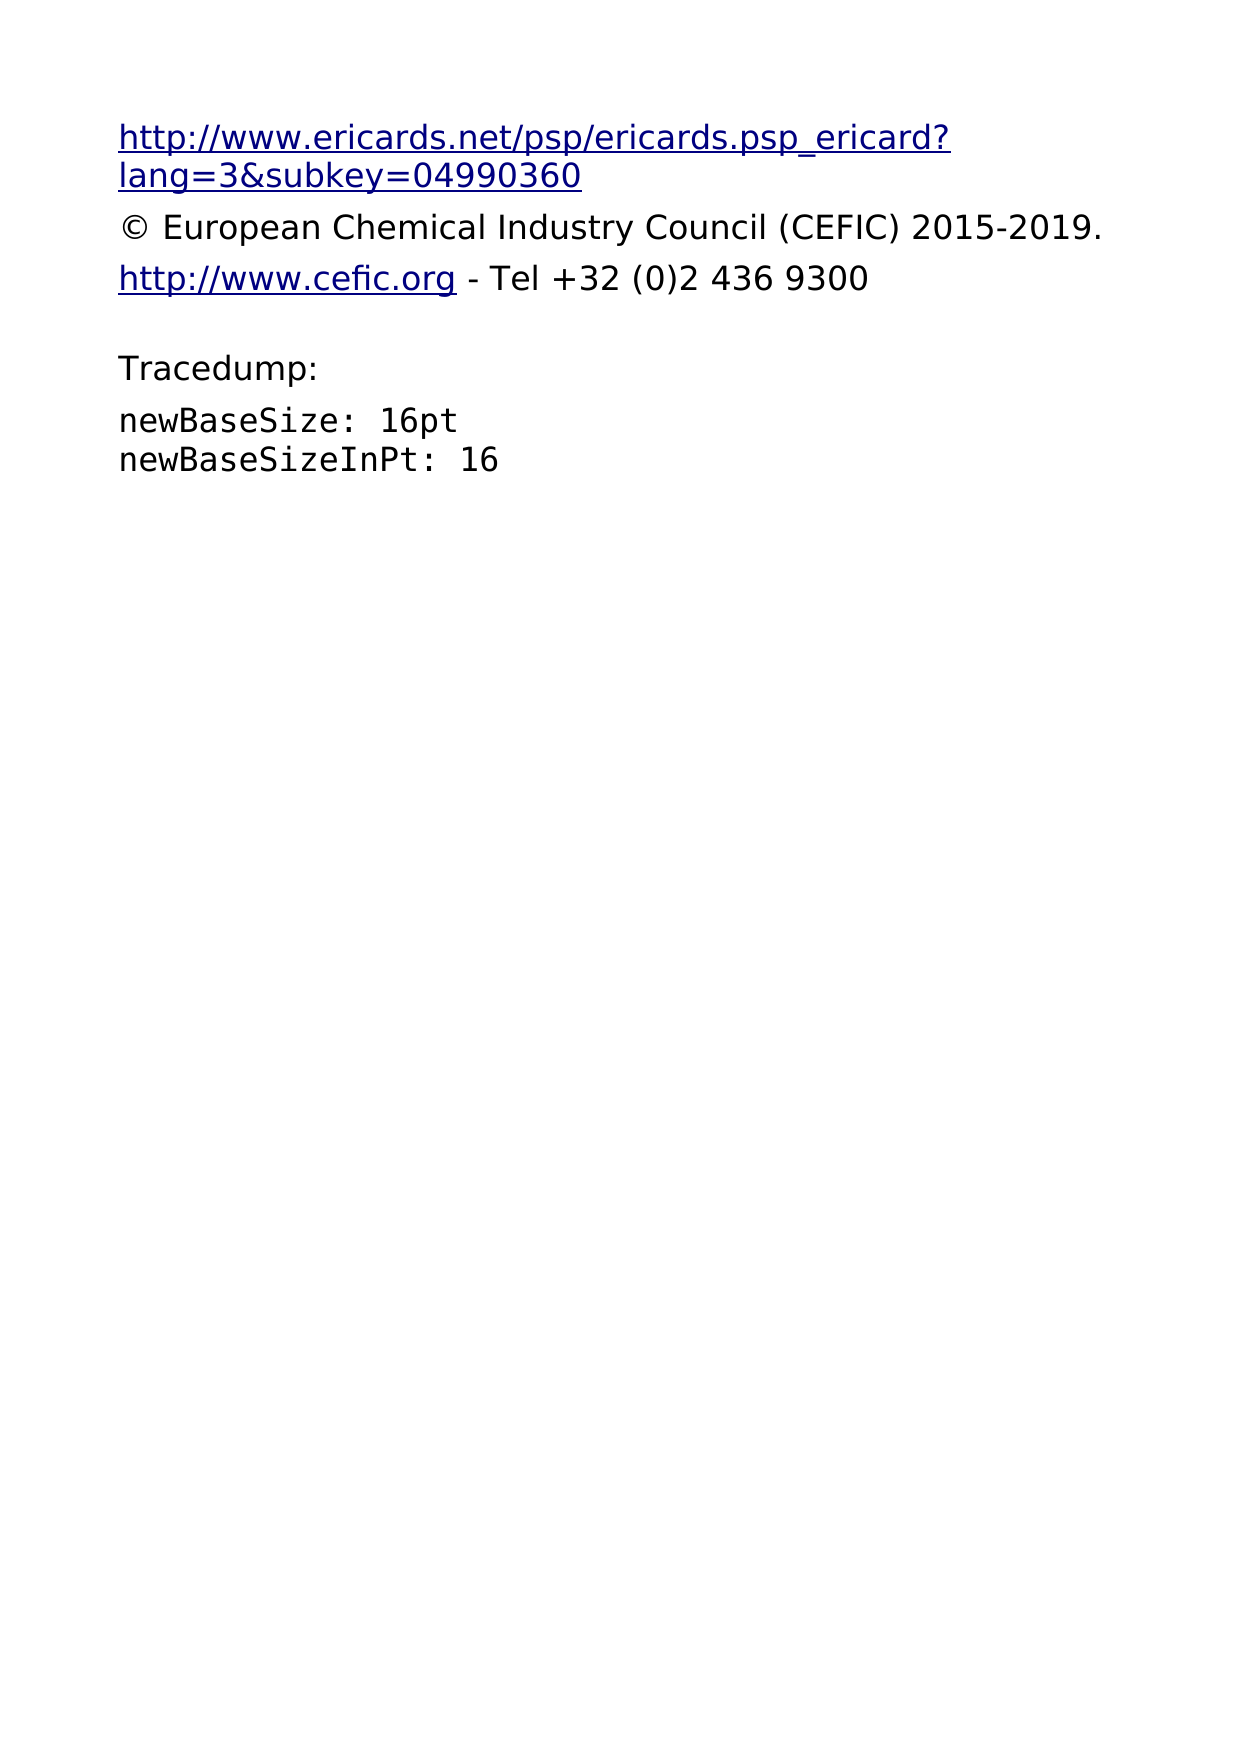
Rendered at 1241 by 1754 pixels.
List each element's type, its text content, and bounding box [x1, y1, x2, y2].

text http://www.cefic.org - Tel +32 (0)2 436 9300 [118, 260, 1122, 298]
text newBaseSize: 16pt newBaseSizeInPt: 16 [118, 401, 1122, 479]
text Tracedump: [118, 311, 1122, 389]
text http://www.ericards.net/psp/ericards.psp_ericard?lang=3&subkey=04990360 [118, 118, 1122, 196]
text © European Chemical Industry Council (CEFIC) 2015-2019. [118, 208, 1122, 247]
